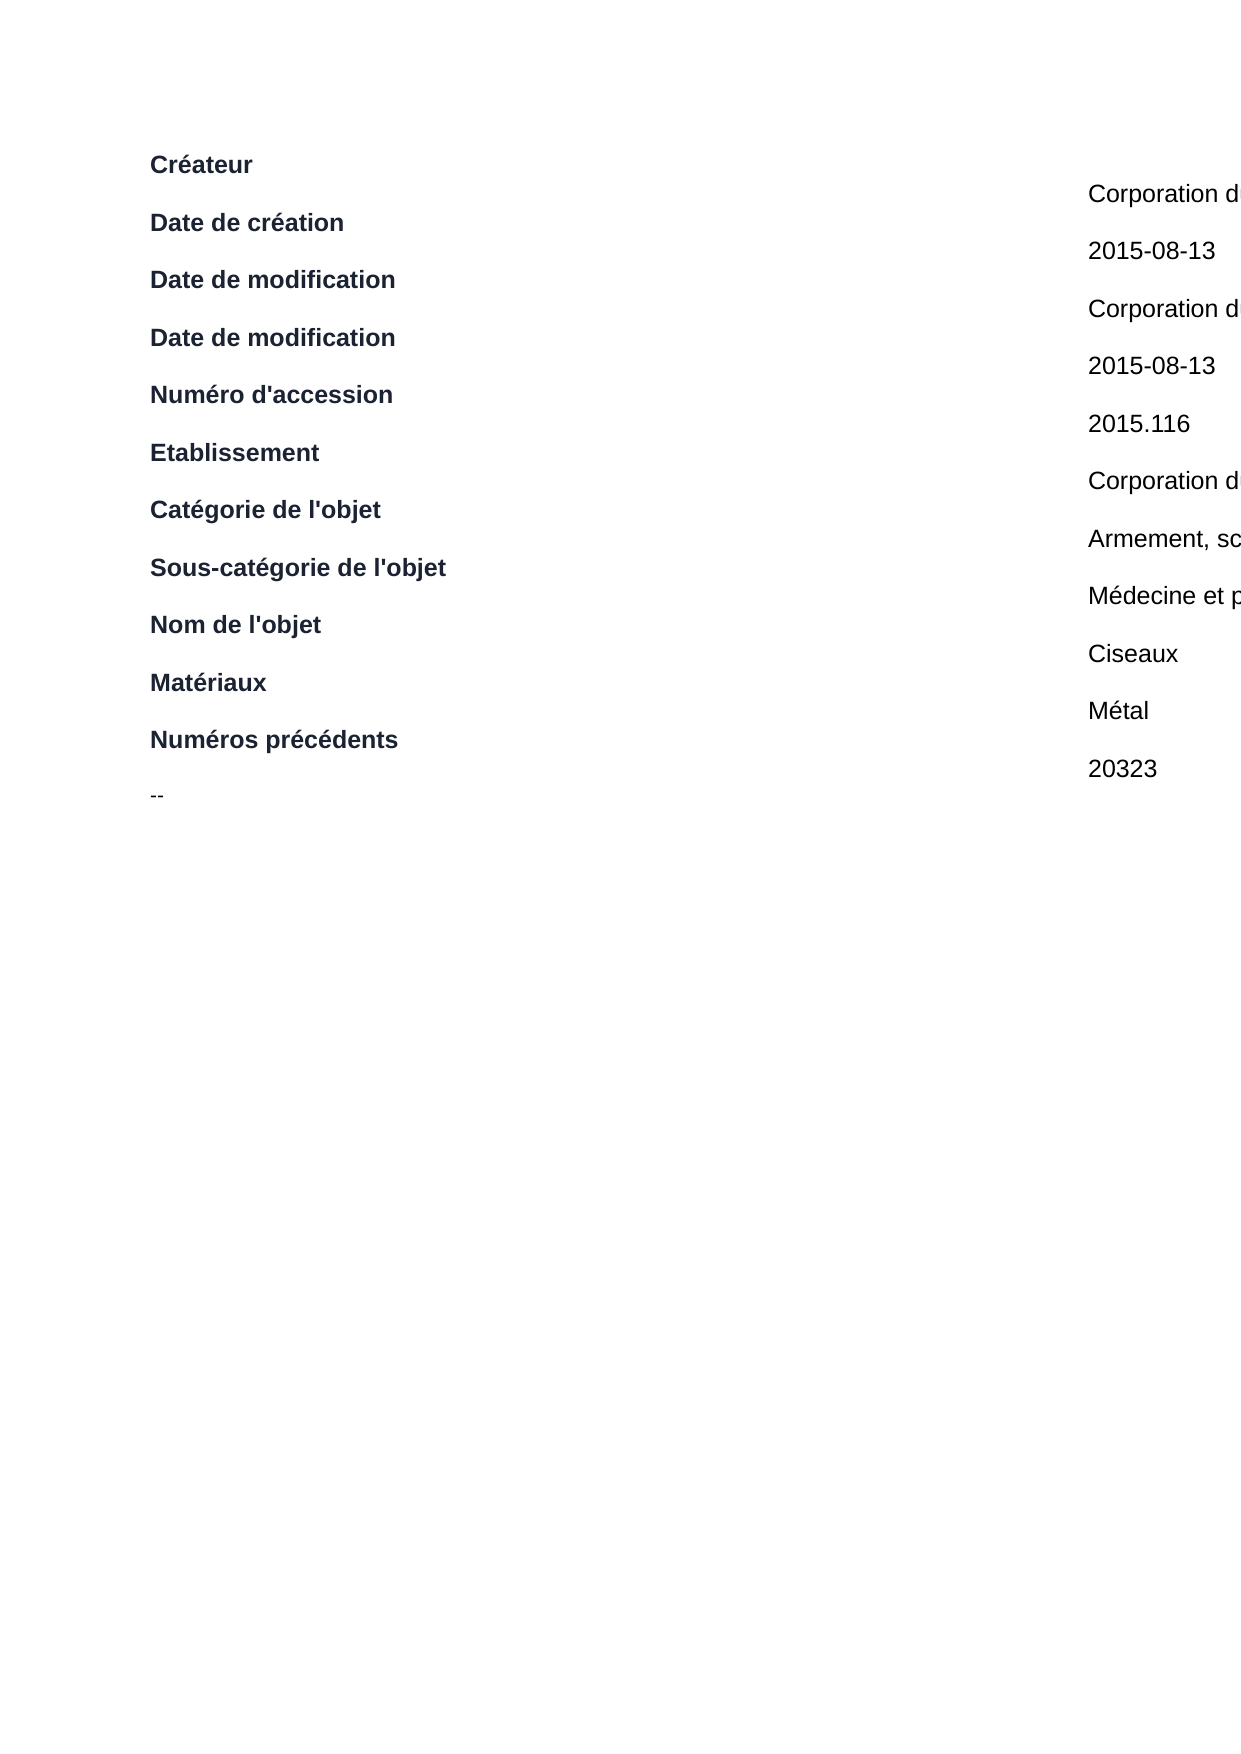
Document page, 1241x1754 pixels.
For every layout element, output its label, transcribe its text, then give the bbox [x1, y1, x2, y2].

text Etablissement [150, 437, 1090, 466]
text Corporation du Vieux-Palais et de la Maison Hector-Authier - (CVP) [1088, 294, 1240, 322]
text Corporation du Vieux-Palais et de la Maison Hector-Authier [1088, 466, 1240, 495]
text Sous-catégorie de l'objet [150, 552, 1090, 581]
text Numéro d'accession [150, 380, 1090, 409]
text 20323 [1088, 754, 1240, 782]
text 2015-08-13 [1088, 236, 1240, 265]
text 2015.116 [1088, 409, 1240, 437]
text Nom de l'objet [150, 610, 1090, 639]
text Catégorie de l'objet [150, 495, 1090, 524]
text Date de création [150, 207, 1090, 236]
text Métal [1088, 696, 1240, 725]
text Médecine et psychologie [1088, 581, 1240, 610]
text Matériaux [150, 667, 1090, 696]
text Ciseaux [1088, 639, 1240, 667]
text Date de modification [150, 322, 1090, 351]
text Armement, sciences et technologies [1088, 524, 1240, 552]
text Créateur [150, 150, 1090, 179]
text 2015-08-13 [1088, 351, 1240, 380]
text -- [150, 782, 1090, 806]
text Corporation du Vieux-Palais et de la Maison Hector-Authier - (CVP) [1088, 179, 1240, 207]
text Numéros précédents [150, 725, 1090, 754]
text Date de modification [150, 265, 1090, 294]
